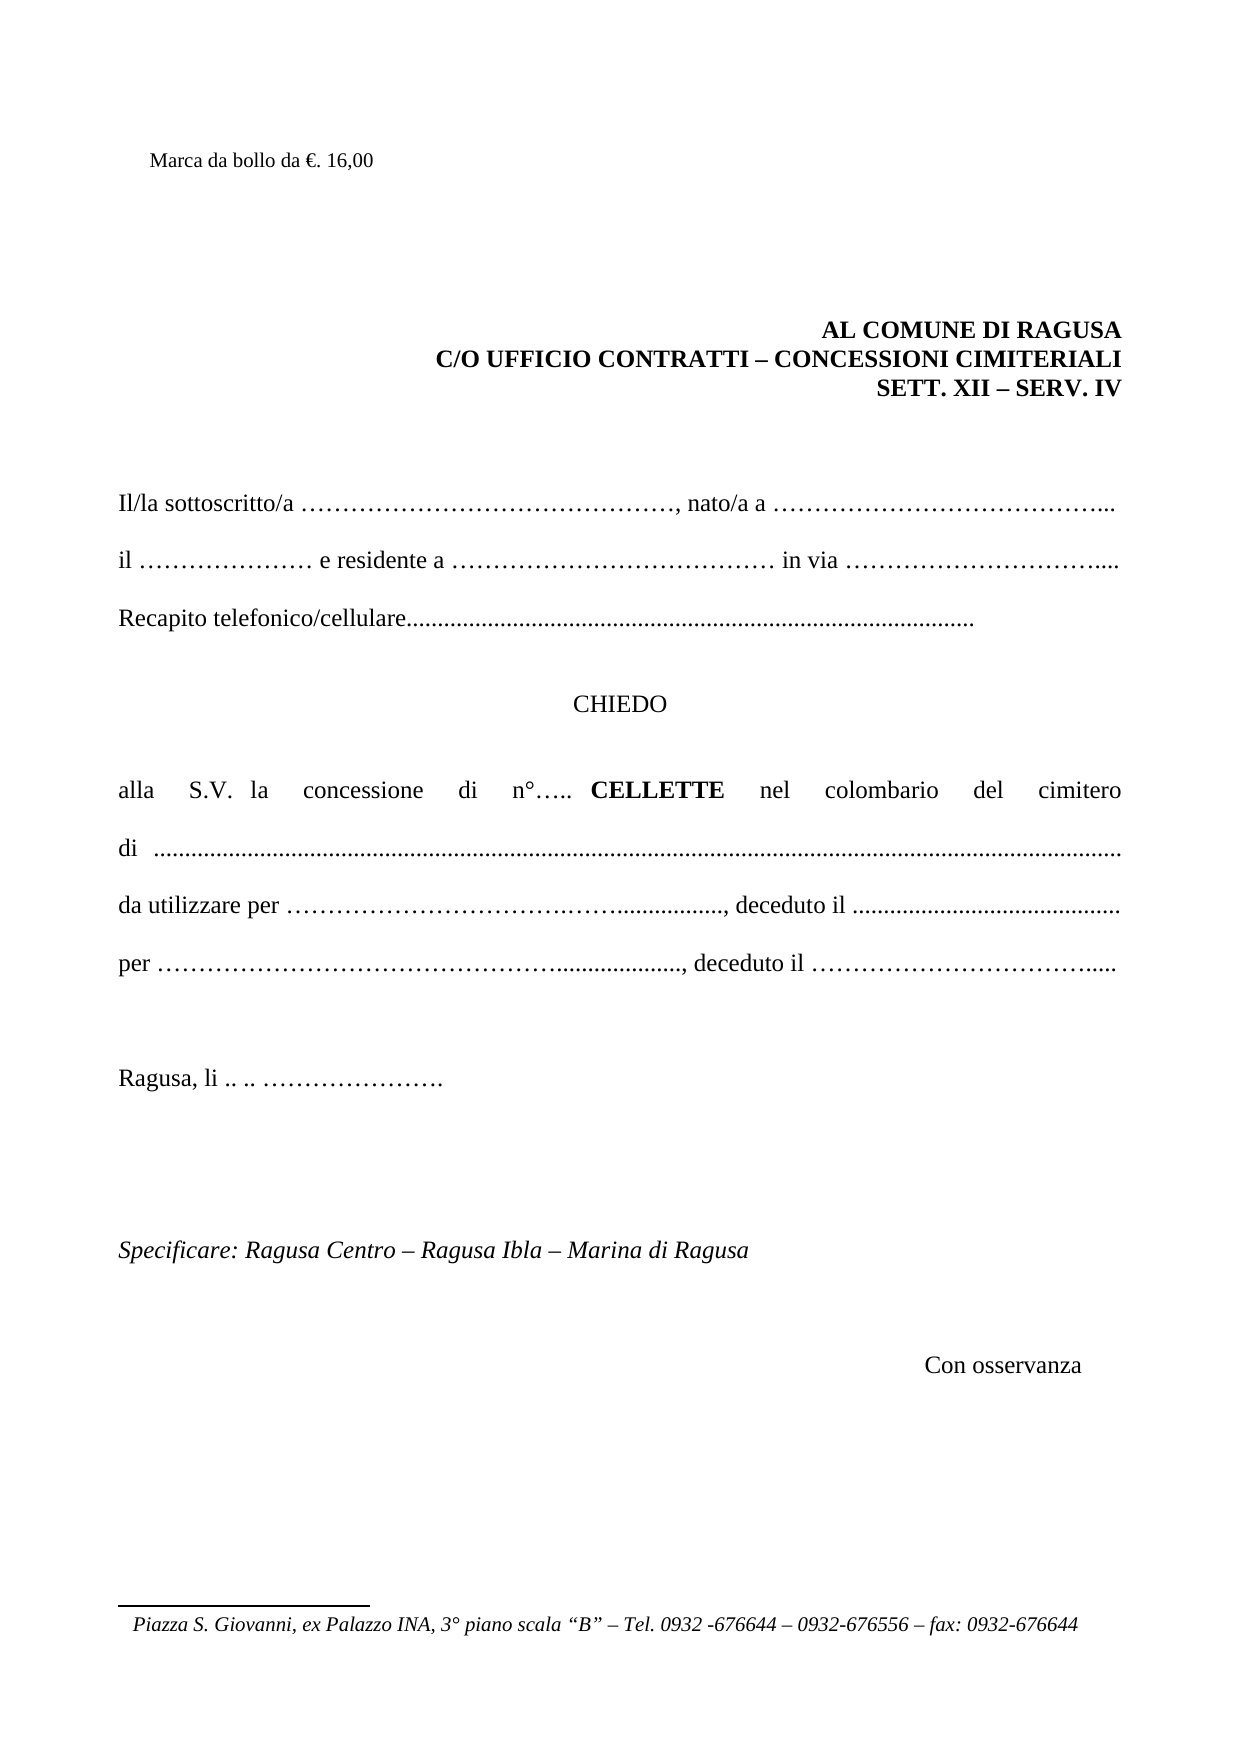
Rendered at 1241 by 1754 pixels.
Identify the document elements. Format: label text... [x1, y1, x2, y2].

text Ragusa, li .. .. …………………. [118, 1063, 1122, 1092]
text Con osservanza [856, 1350, 1122, 1379]
text Piazza S. Giovanni, ex Palazzo INA, 3° piano scala “B” – Tel. 0932 -676644 – 0932-676556 – fax: 0932-676644 [118, 1612, 1122, 1636]
text il ………………… e residente a ………………………………… in via ………………………….... [118, 545, 1122, 574]
text alla S.V. la concessione di n°….. CELLETTE nel colombario del cimitero di ...........................................................................................................................................................da utilizzare per …………………………….……................., deceduto il ........................................... [118, 775, 1122, 919]
text Marca da bollo da €. 16,00 [118, 148, 1122, 172]
text Il/la sottoscritto/a ………………………………………, nato/a a …………………………………... [118, 488, 1122, 517]
text CHIEDO [118, 689, 1122, 718]
text C/O UFFICIO CONTRATTI – CONCESSIONI CIMITERIALI [118, 344, 1122, 373]
text Specificare: Ragusa Centro – Ragusa Ibla – Marina di Ragusa [118, 1235, 1122, 1264]
text Recapito telefonico/cellulare........................................................................................... [118, 603, 1122, 632]
text SETT. XII – SERV. IV [118, 373, 1122, 402]
text per …………………………………………...................., deceduto il ……………………………..... [118, 948, 1122, 977]
text AL COMUNE DI RAGUSA [118, 315, 1122, 344]
